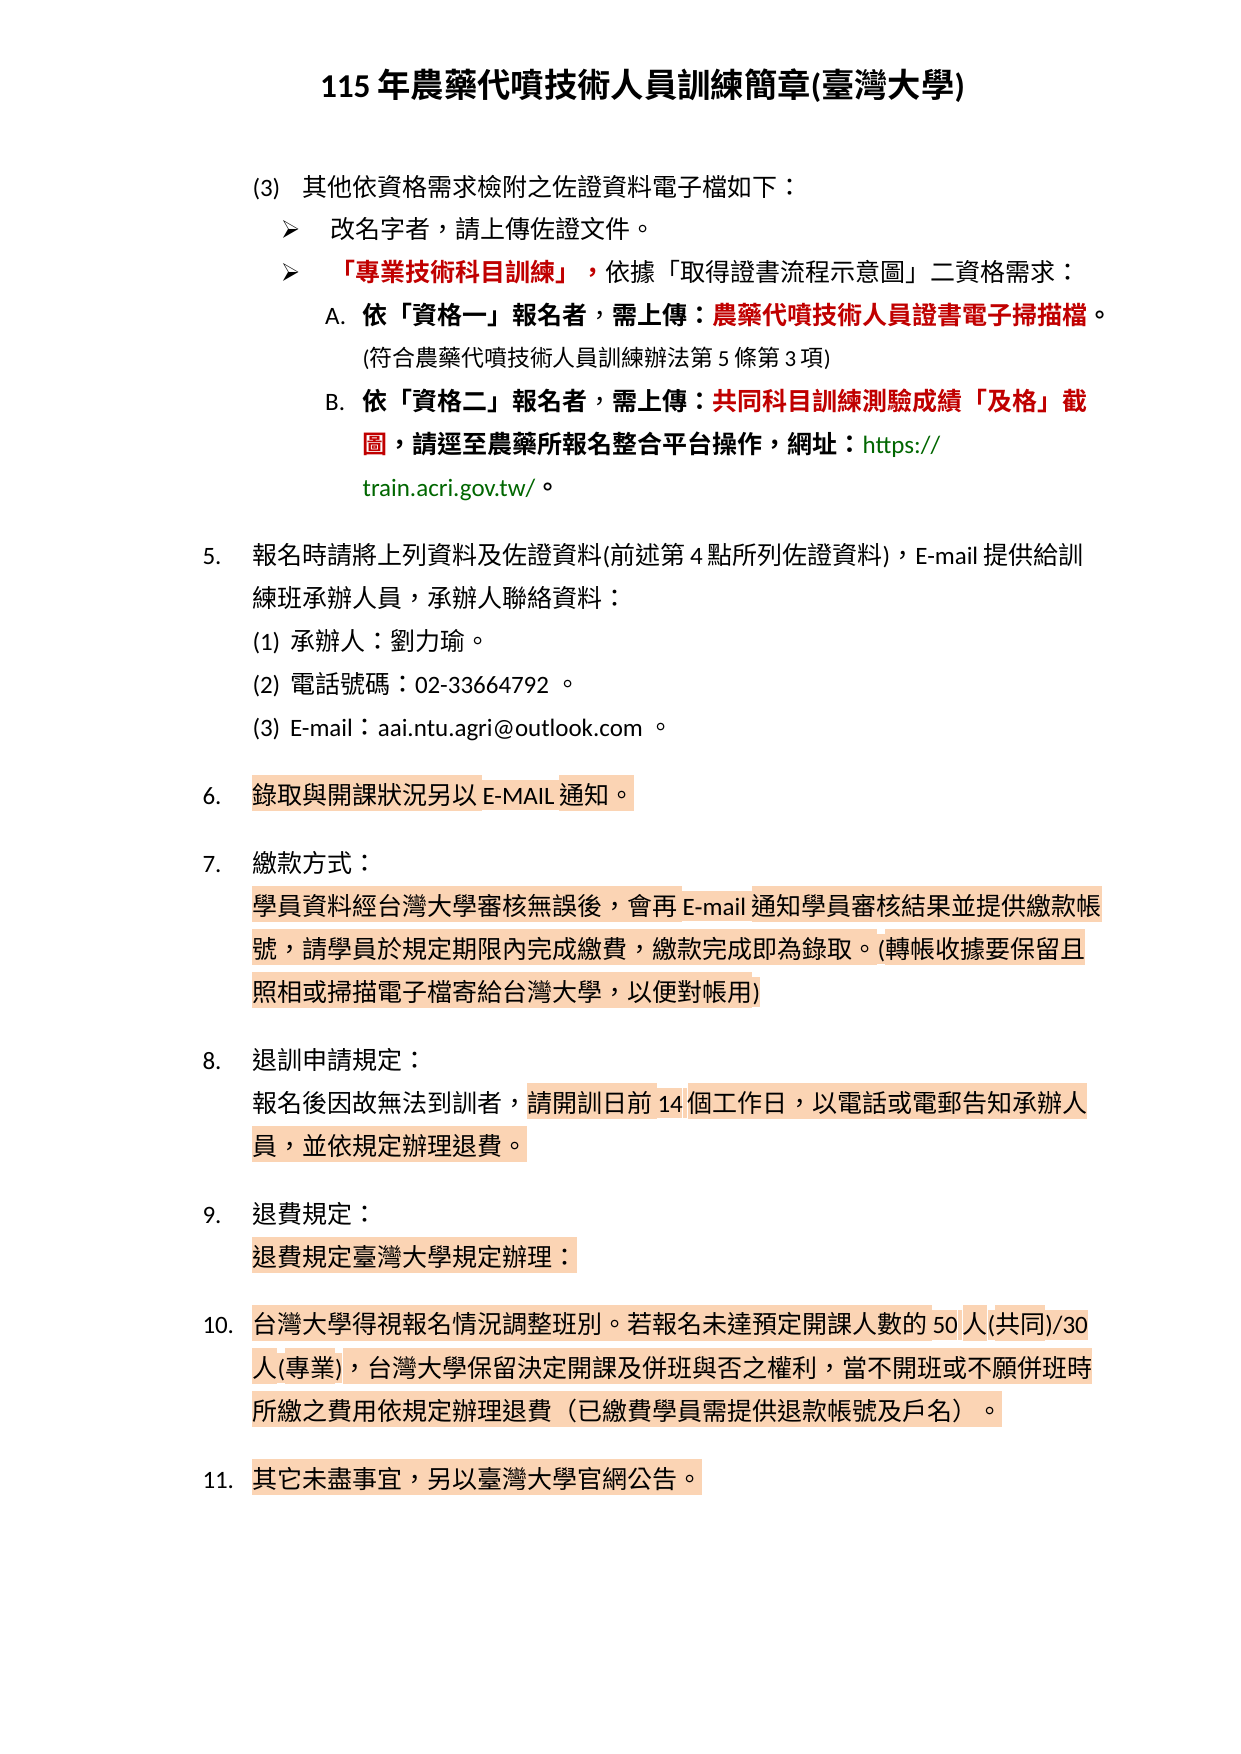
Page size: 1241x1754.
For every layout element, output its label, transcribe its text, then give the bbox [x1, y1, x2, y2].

list 改名字者，請上傳佐證文件。 [281, 209, 1107, 247]
list 電話號碼：02-33664792 。 [252, 664, 1107, 701]
list 承辦人：劉力瑜。 [252, 621, 1107, 658]
list 退費規定臺灣大學規定辦理： [252, 1236, 1107, 1274]
list 其它未盡事宜，另以臺灣大學官網公告。 [202, 1458, 1107, 1496]
list 繳款方式： [202, 842, 1107, 880]
list 其他依資格需求檢附之佐證資料電子檔如下： [252, 166, 1107, 204]
list 退訓申請規定： [202, 1039, 1107, 1077]
list 台灣大學得視報名情況調整班別。若報名未達預定開課人數的50人(共同)/30人(專業)，台灣大學保留決定開課及併班與否之權利，當不開班或不願併班時所繳之費用依規定辦理退費（已繳費學員需提供退款帳號及戶名）。 [202, 1304, 1107, 1428]
list E-mail：aai.ntu.agri@outlook.com 。 [252, 707, 1107, 744]
list 報名時請將上列資料及佐證資料(前述第4點所列佐證資料)，E-mail提供給訓練班承辦人員，承辦人聯絡資料： [202, 535, 1107, 615]
list 「專業技術科目訓練」，依據「取得證書流程示意圖」二資格需求： [281, 252, 1107, 290]
list 錄取與開課狀況另以E-MAIL通知。 [202, 774, 1107, 812]
list 學員資料經台灣大學審核無誤後，會再E‐mail 通知學員審核結果並提供繳款帳號，請學員於規定期限內完成繳費，繳款完成即為錄取。(轉帳收據要保留且照相或掃描電子檔寄給台灣大學，以便對帳用) [252, 885, 1107, 1009]
list 依「資格一」報名者，需上傳：農藥代噴技術人員證書電子掃描檔。(符合農藥代噴技術人員訓練辦法第5條第3項) [325, 295, 1107, 376]
list 退費規定： [202, 1193, 1107, 1231]
list 報名後因故無法到訓者，請開訓日前14個工作日，以電話或電郵告知承辦人員，並依規定辦理退費。 [252, 1082, 1107, 1163]
list 依「資格二」報名者，需上傳：共同科目訓練測驗成績「及格」截圖，請逕至農藥所報名整合平台操作，網址：https://train.acri.gov.tw/。 [325, 381, 1107, 504]
